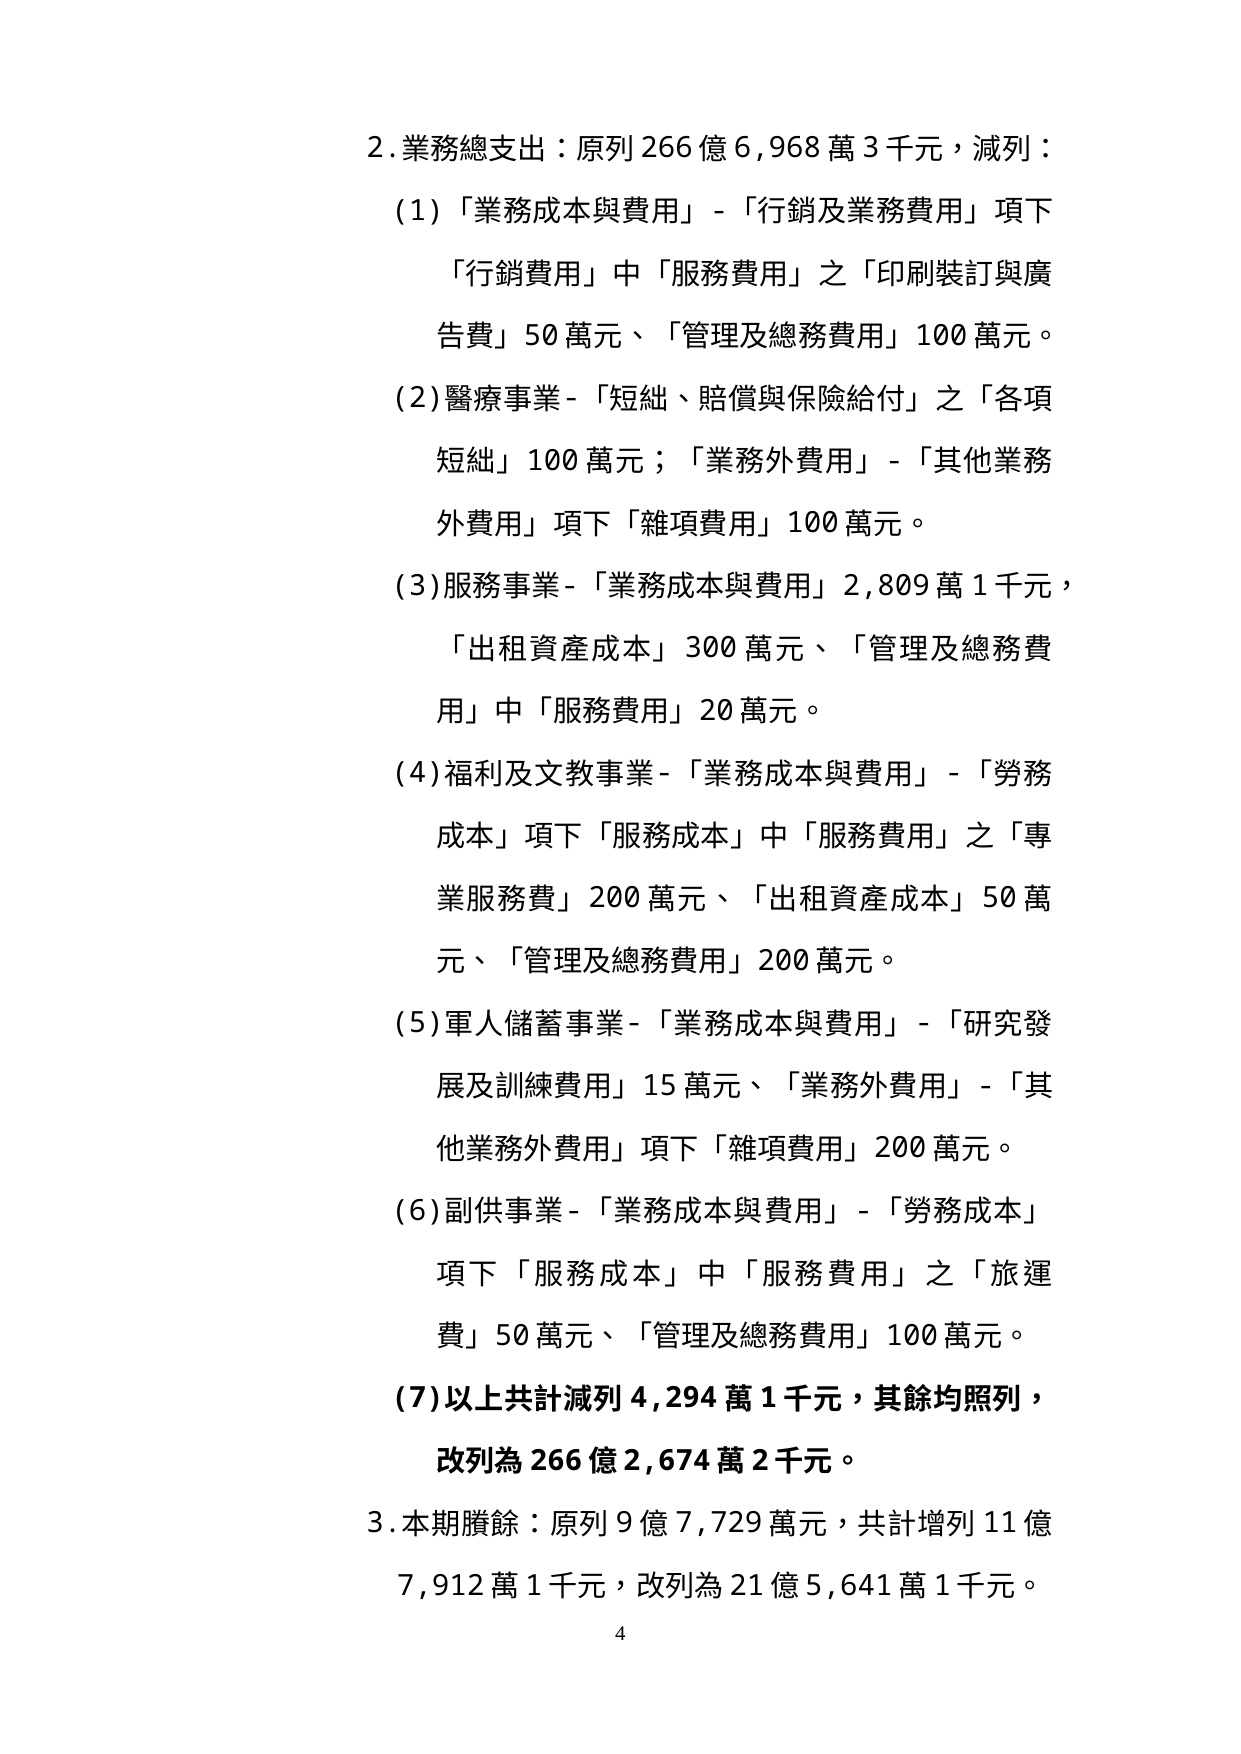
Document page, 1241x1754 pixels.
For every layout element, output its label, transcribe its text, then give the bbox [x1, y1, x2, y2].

text (2)醫療事業-「短絀、賠償與保險給付」之「各項短絀」100萬元；「業務外費用」-「其他業務外費用」項下「雜項費用」100萬元。 [391, 355, 1053, 542]
text 2.業務總支出：原列266億6,968萬3千元，減列： [366, 105, 1053, 167]
text 3.本期賸餘：原列9億7,729萬元，共計增列11億7,912萬1千元，改列為21億5,641萬1千元。 [366, 1480, 1053, 1605]
text (7)以上共計減列4,294萬1千元，其餘均照列，改列為266億2,674萬2千元。 [391, 1355, 1053, 1480]
text (1)「業務成本與費用」-「行銷及業務費用」項下「行銷費用」中「服務費用」之「印刷裝訂與廣告費」50萬元、「管理及總務費用」100萬元。 [391, 167, 1053, 355]
text (6)副供事業-「業務成本與費用」-「勞務成本」項下「服務成本」中「服務費用」之「旅運費」50萬元、「管理及總務費用」100萬元。 [391, 1167, 1053, 1355]
text (4)福利及文教事業-「業務成本與費用」-「勞務成本」項下「服務成本」中「服務費用」之「專業服務費」200萬元、「出租資產成本」50萬元、「管理及總務費用」200萬元。 [391, 730, 1053, 980]
text (5)軍人儲蓄事業-「業務成本與費用」-「研究發展及訓練費用」15萬元、「業務外費用」-「其他業務外費用」項下「雜項費用」200萬元。 [391, 980, 1053, 1167]
text (3)服務事業-「業務成本與費用」2,809萬1千元，「出租資產成本」300萬元、「管理及總務費用」中「服務費用」20萬元。 [391, 542, 1053, 730]
